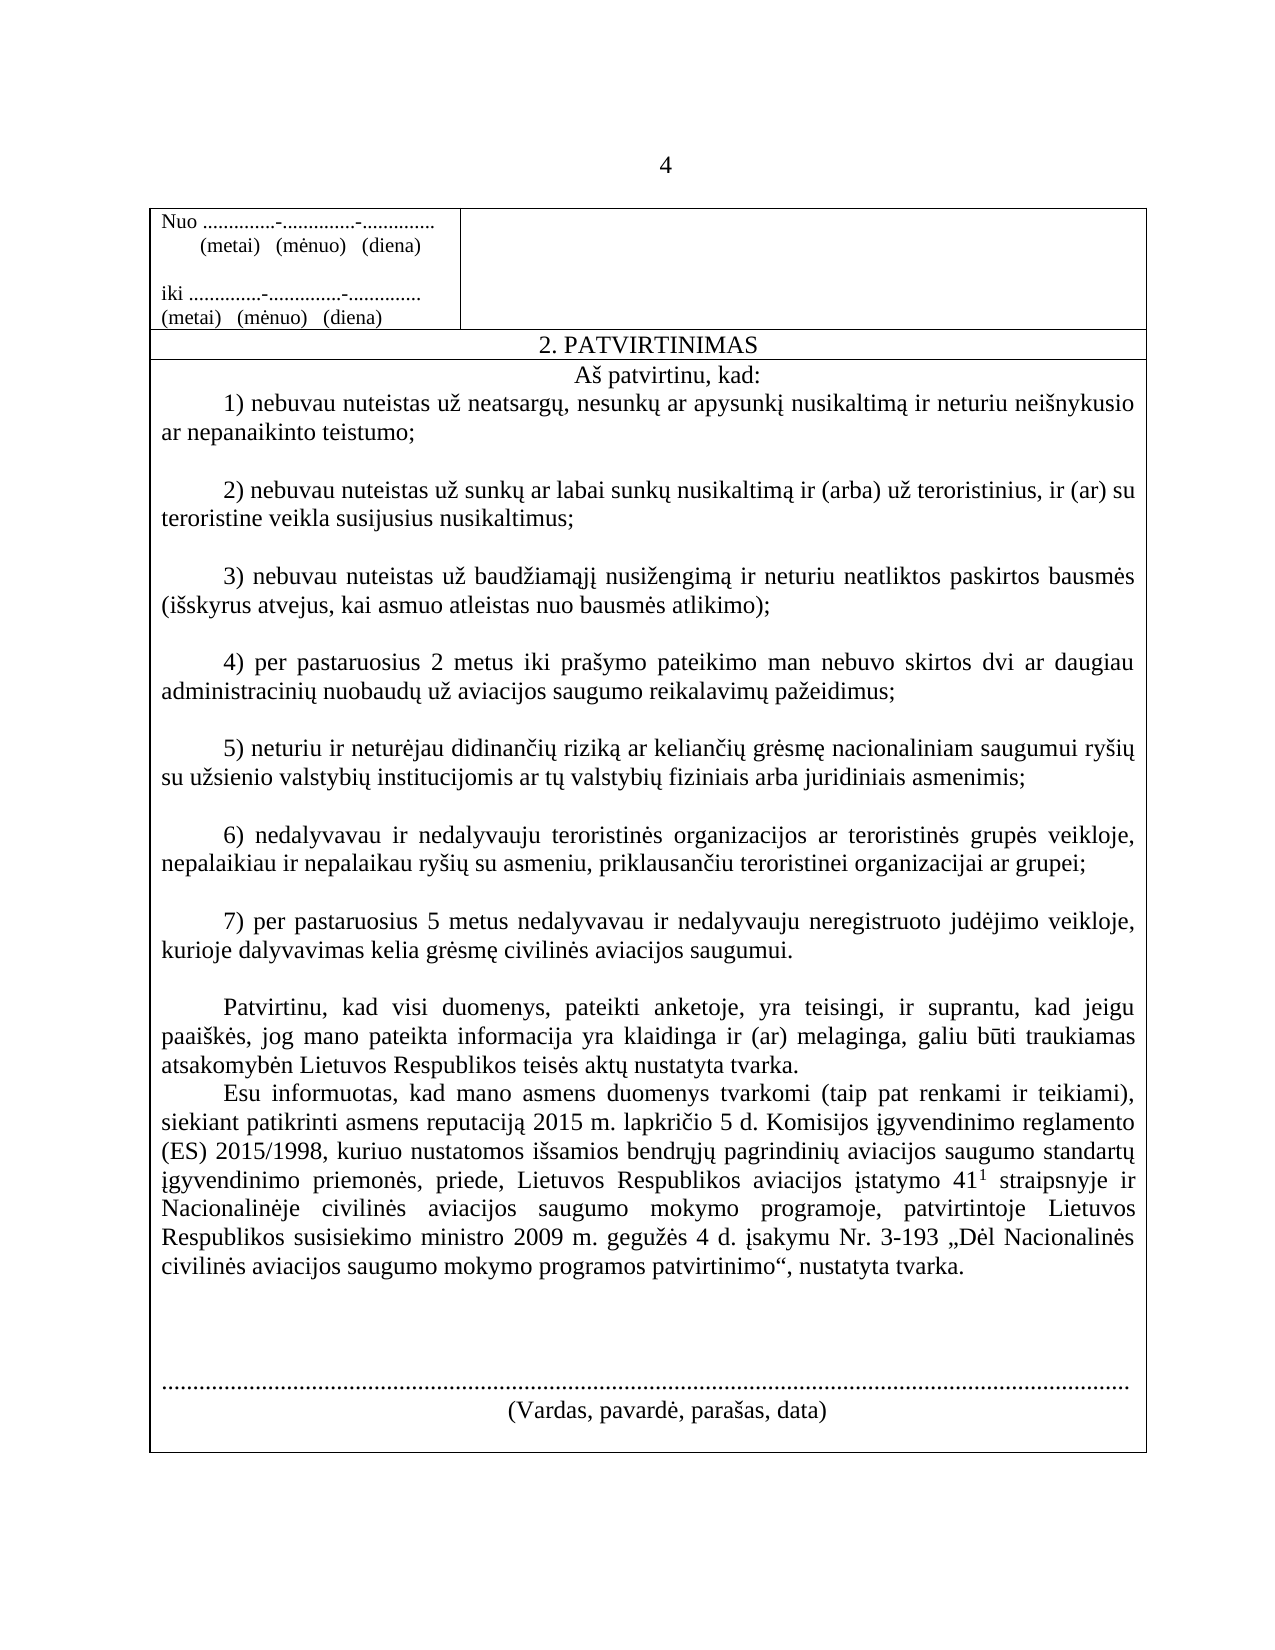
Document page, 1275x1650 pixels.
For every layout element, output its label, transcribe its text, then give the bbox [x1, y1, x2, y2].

table_cell Aš patvirtinu, kad: 1) nebuvau nuteistas už neatsargų, nesunkų ar apysunkį nusikaltimą ir neturiu neišnykusio ar nepanaikinto teistumo; 2) nebuvau nuteistas už sunkų ar labai sunkų nusikaltimą ir (arba) už teroristinius, ir (ar) su teroristine veikla susijusius nusikaltimus; 3) nebuvau nuteistas už baudžiamąjį nusižengimą ir neturiu neatliktos paskirtos bausmės (išskyrus atvejus, kai asmuo atleistas nuo bausmės atlikimo); 4) per pastaruosius 2 metus iki prašymo pateikimo man nebuvo skirtos dvi ar daugiau administracinių nuobaudų už aviacijos saugumo reikalavimų pažeidimus; 5) neturiu ir neturėjau didinančių riziką ar keliančių grėsmę nacionaliniam saugumui ryšių su užsienio valstybių institucijomis ar tų valstybių fiziniais arba juridiniais asmenimis; 6) nedalyvavau ir nedalyvauju teroristinės organizacijos ar teroristinės grupės veikloje, nepalaikiau ir nepalaikau ryšių su asmeniu, priklausančiu teroristinei organizacijai ar grupei; 7) per pastaruosius 5 metus nedalyvavau ir nedalyvauju neregistruoto judėjimo veikloje, kurioje dalyvavimas kelia grėsmę civilinės aviacijos saugumui. Patvirtinu, kad visi duomenys, pateikti anketoje, yra teisingi, ir suprantu, kad jeigu paaiškės, jog mano pateikta informacija yra klaidinga ir (ar) melaginga, galiu būti traukiamas atsakomybėn Lietuvos Respublikos teisės aktų nustatyta tvarka. Esu informuotas, kad mano asmens duomenys tvarkomi (taip pat renkami ir teikiami), siekiant patikrinti asmens reputaciją 2015 m. lapkričio 5 d. Komisijos įgyvendinimo reglamento (ES) 2015/1998, kuriuo nustatomos išsamios bendrųjų pagrindinių aviacijos saugumo standartų įgyvendinimo priemonės, priede, Lietuvos Respublikos aviacijos įstatymo 411 straipsnyje ir Nacionalinėje civilinės aviacijos saugumo mokymo programoje, patvirtintoje Lietuvos Respublikos susisiekimo ministro 2009 m. gegužės 4 d. įsakymu Nr. 3-193 „Dėl Nacionalinės civilinės aviacijos saugumo mokymo programos patvirtinimo“, nustatyta tvarka. ........................................................................................................................................................... (Vardas, pavardė, parašas, data) [151, 360, 1146, 1452]
table_cell [461, 209, 1146, 329]
table_cell 2. PATVIRTINIMAS [151, 330, 1146, 359]
table_cell Nuo ..............-..............-.............. (metai) (mėnuo) (diena) iki ..............-..............-.............. (metai) (mėnuo) (diena) [151, 209, 460, 329]
